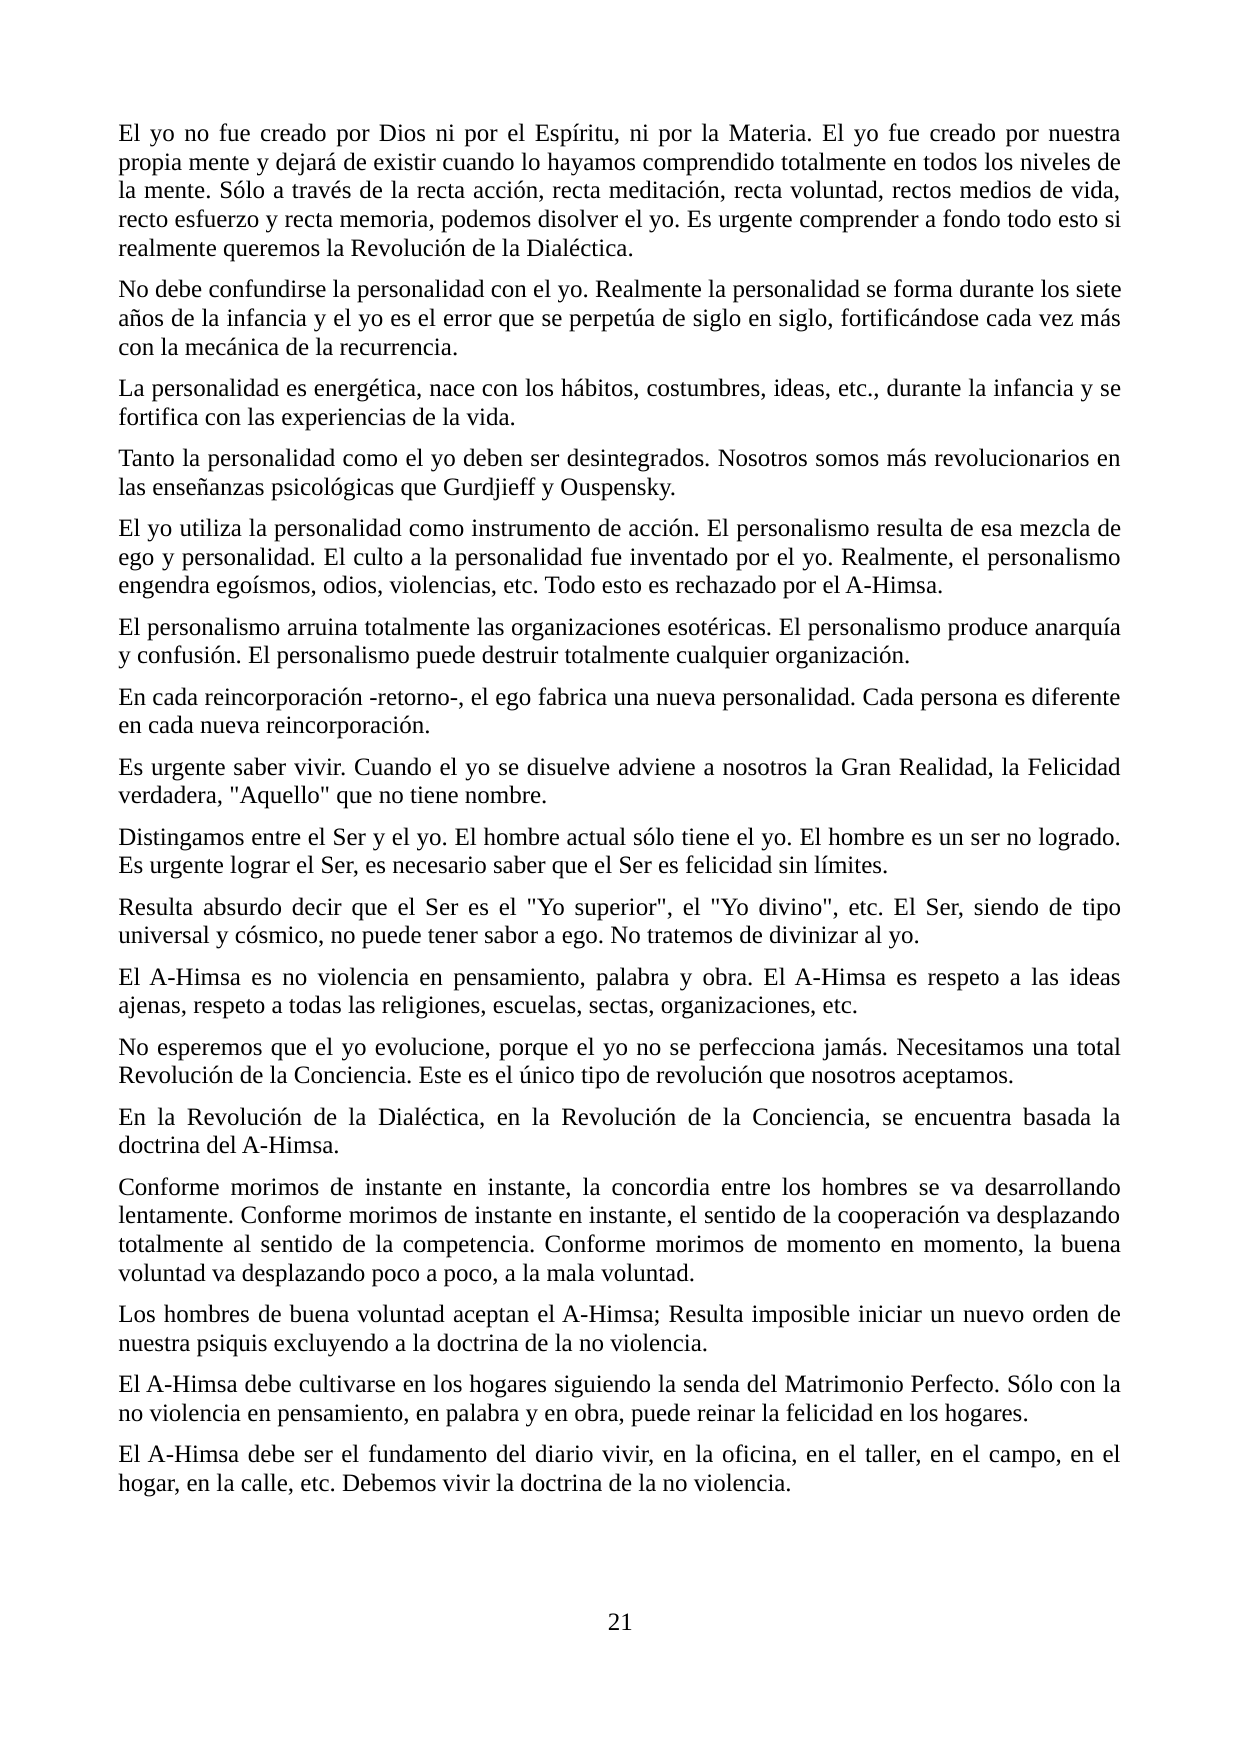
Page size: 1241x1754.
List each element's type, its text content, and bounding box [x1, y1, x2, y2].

text Resulta absurdo decir que el Ser es el "Yo superior", el "Yo divino", etc. El Ser, siendo de tipo universal y cósmico, no puede tener sabor a ego. No tratemos de divinizar al yo. [118, 892, 1122, 949]
text No esperemos que el yo evolucione, porque el yo no se perfecciona jamás. Necesitamos una total Revolución de la Conciencia. Este es el único tipo de revolución que nosotros aceptamos. [118, 1032, 1122, 1089]
text Es urgente saber vivir. Cuando el yo se disuelve adviene a nosotros la Gran Realidad, la Felicidad verdadera, "Aquello" que no tiene nombre. [118, 752, 1122, 809]
text En la Revolución de la Dialéctica, en la Revolución de la Conciencia, se encuentra basada la doctrina del A-Himsa. [118, 1102, 1122, 1159]
text El A-Himsa debe cultivarse en los hogares siguiendo la senda del Matrimonio Perfecto. Sólo con la no violencia en pensamiento, en palabra y en obra, puede reinar la felicidad en los hogares. [118, 1369, 1122, 1427]
text El A-Himsa es no violencia en pensamiento, palabra y obra. El A-Himsa es respeto a las ideas ajenas, respeto a todas las religiones, escuelas, sectas, organizaciones, etc. [118, 962, 1122, 1019]
text La personalidad es energética, nace con los hábitos, costumbres, ideas, etc., durante la infancia y se fortifica con las experiencias de la vida. [118, 373, 1122, 431]
text Distingamos entre el Ser y el yo. El hombre actual sólo tiene el yo. El hombre es un ser no logrado. Es urgente lograr el Ser, es necesario saber que el Ser es felicidad sin límites. [118, 822, 1122, 879]
text El personalismo arruina totalmente las organizaciones esotéricas. El personalismo produce anarquía y confusión. El personalismo puede destruir totalmente cualquier organización. [118, 612, 1122, 669]
text No debe confundirse la personalidad con el yo. Realmente la personalidad se forma durante los siete años de la infancia y el yo es el error que se perpetúa de siglo en siglo, fortificándose cada vez más con la mecánica de la recurrencia. [118, 274, 1122, 361]
text El A-Himsa debe ser el fundamento del diario vivir, en la oficina, en el taller, en el campo, en el hogar, en la calle, etc. Debemos vivir la doctrina de la no violencia. [118, 1439, 1122, 1497]
text Los hombres de buena voluntad aceptan el A-Himsa; Resulta imposible iniciar un nuevo orden de nuestra psiquis excluyendo a la doctrina de la no violencia. [118, 1299, 1122, 1357]
text El yo no fue creado por Dios ni por el Espíritu, ni por la Materia. El yo fue creado por nuestra propia mente y dejará de existir cuando lo hayamos comprendido totalmente en todos los niveles de la mente. Sólo a través de la recta acción, recta meditación, recta voluntad, rectos medios de vida, recto esfuerzo y recta memoria, podemos disolver el yo. Es urgente comprender a fondo todo esto si realmente queremos la Revolución de la Dialéctica. [118, 118, 1122, 262]
text En cada reincorporación -retorno-, el ego fabrica una nueva personalidad. Cada persona es diferente en cada nueva reincorporación. [118, 682, 1122, 739]
text Tanto la personalidad como el yo deben ser desintegrados. Nosotros somos más revolucionarios en las enseñanzas psicológicas que Gurdjieff y Ouspensky. [118, 443, 1122, 501]
text Conforme morimos de instante en instante, la concordia entre los hombres se va desarrollando lentamente. Conforme morimos de instante en instante, el sentido de la cooperación va desplazando totalmente al sentido de la competencia. Conforme morimos de momento en momento, la buena voluntad va desplazando poco a poco, a la mala voluntad. [118, 1172, 1122, 1287]
text El yo utiliza la personalidad como instrumento de acción. El personalismo resulta de esa mezcla de ego y personalidad. El culto a la personalidad fue inventado por el yo. Realmente, el personalismo engendra egoísmos, odios, violencias, etc. Todo esto es rechazado por el A-Himsa. [118, 513, 1122, 599]
